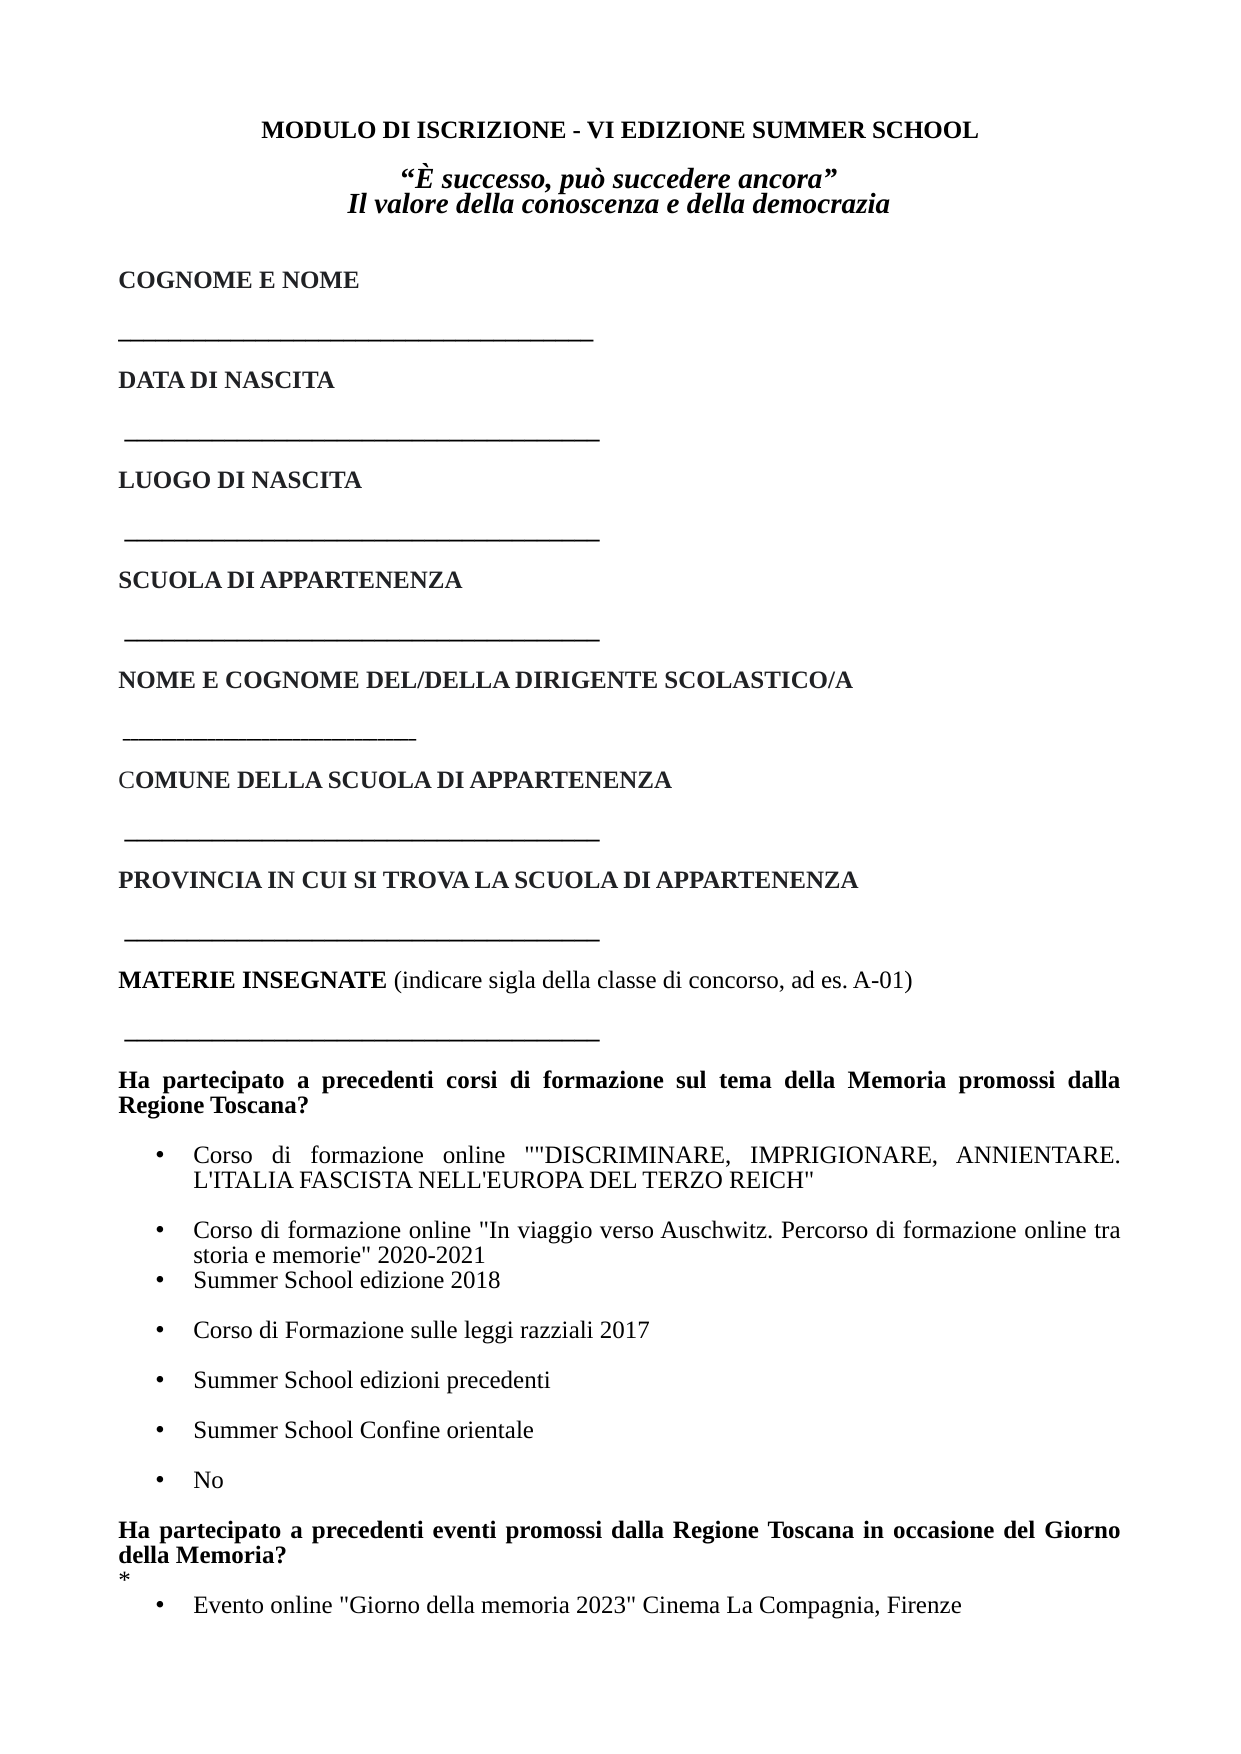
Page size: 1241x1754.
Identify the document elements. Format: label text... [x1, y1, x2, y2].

text “È successo, può succedere ancora” [118, 168, 1122, 193]
text MATERIE INSEGNATE (indicare sigla della classe di concorso, ad es. A-01) [118, 968, 1122, 993]
text DATA DI NASCITA [118, 368, 1122, 393]
text ______________________________________ [118, 918, 1122, 943]
list Evento online "Giorno della memoria 2023" Cinema La Compagnia, Firenze [156, 1593, 1122, 1618]
text ______________________________________ [118, 618, 1122, 643]
text Il valore della conoscenza e della democrazia [118, 193, 1122, 218]
text * [118, 1568, 1122, 1593]
text COMUNE DELLA SCUOLA DI APPARTENENZA [118, 768, 1122, 793]
list Corso di Formazione sulle leggi razziali 2017 [156, 1318, 1122, 1343]
text Ha partecipato a precedenti eventi promossi dalla Regione Toscana in occasione del Giorno della Memoria? [118, 1518, 1122, 1568]
text ______________________________________ [118, 818, 1122, 843]
text LUOGO DI NASCITA [118, 468, 1122, 493]
list Summer School edizioni precedenti [156, 1368, 1122, 1393]
text Ha partecipato a precedenti corsi di formazione sul tema della Memoria promossi dalla Regione Toscana? [118, 1068, 1122, 1118]
text COGNOME E NOME [118, 268, 1122, 293]
text ______________________________________ [118, 318, 1122, 343]
list Corso di formazione online "In viaggio verso Auschwitz. Percorso di formazione online tra storia e memorie" 2020-2021 [156, 1218, 1122, 1268]
text ______________________________________ [118, 418, 1122, 443]
text NOME E COGNOME DEL/DELLA DIRIGENTE SCOLASTICO/A [118, 668, 1122, 693]
list Summer School edizione 2018 [156, 1268, 1122, 1293]
text ______________________________________ [118, 718, 1122, 743]
text ______________________________________ [118, 1018, 1122, 1043]
list No [156, 1468, 1122, 1493]
list Summer School Confine orientale [156, 1418, 1122, 1443]
list Corso di formazione online ""DISCRIMINARE, IMPRIGIONARE, ANNIENTARE. L'ITALIA FASCISTA NELL'EUROPA DEL TERZO REICH" [156, 1143, 1122, 1193]
text MODULO DI ISCRIZIONE - VI EDIZIONE SUMMER SCHOOL [118, 118, 1122, 143]
text ______________________________________ [118, 518, 1122, 543]
text SCUOLA DI APPARTENENZA [118, 568, 1122, 593]
text PROVINCIA IN CUI SI TROVA LA SCUOLA DI APPARTENENZA [118, 868, 1122, 893]
